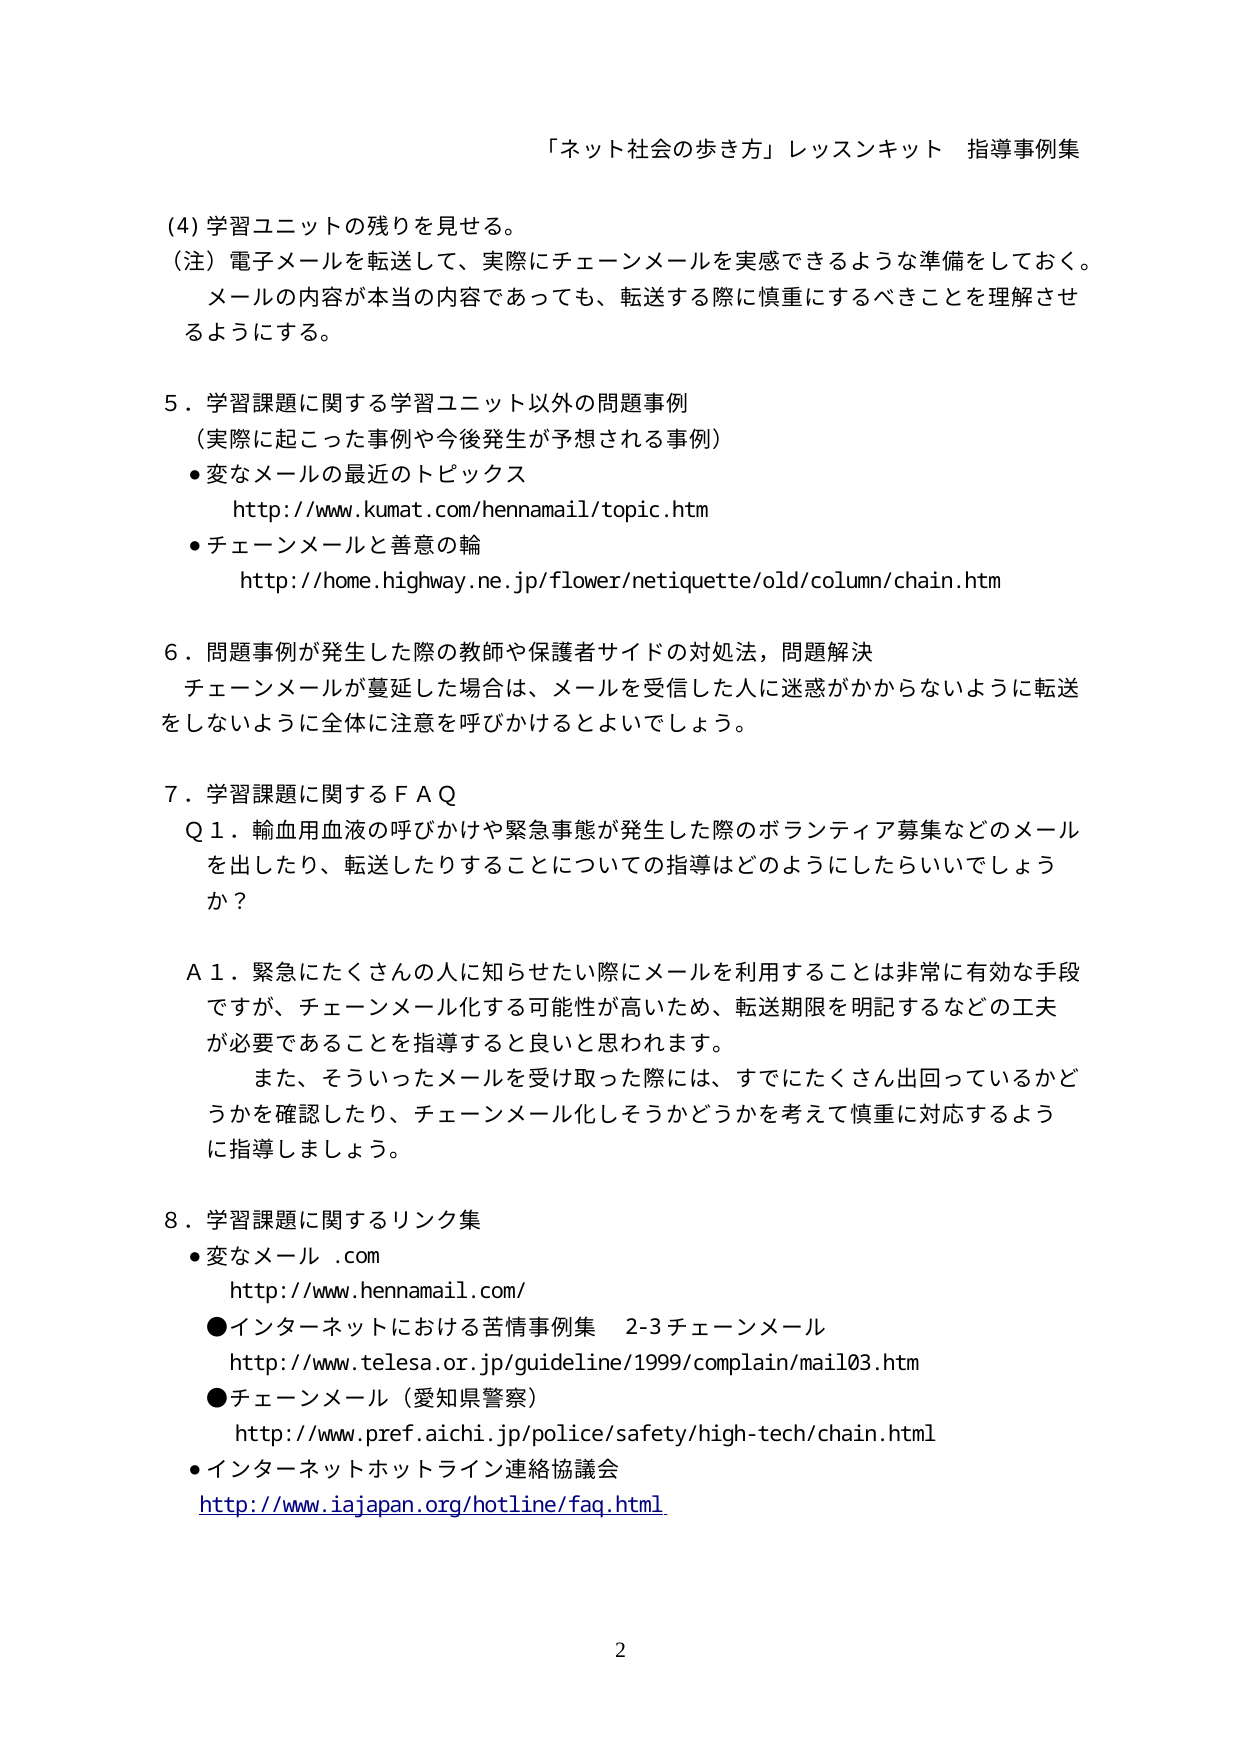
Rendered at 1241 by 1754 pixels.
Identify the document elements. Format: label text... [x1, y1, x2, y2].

text るようにする。 [160, 307, 1081, 343]
text http://www.kumat.com/hennamail/topic.htm [160, 485, 1081, 520]
text (4)学習ユニットの残りを見せる。 [160, 201, 1081, 236]
text か？ [160, 876, 1081, 911]
text http://www.telesa.or.jp/guideline/1999/complain/mail03.htm [160, 1337, 1081, 1373]
text http://www.hennamail.com/ [160, 1266, 1081, 1302]
text また、そういったメールを受け取った際には、すでにたくさん出回っているかど [160, 1053, 1081, 1089]
text うかを確認したり、チェーンメール化しそうかどうかを考えて慎重に対応するよう [160, 1089, 1081, 1124]
text ●チェーンメールと善意の輪 [160, 520, 1081, 556]
text Ａ１．緊急にたくさんの人に知らせたい際にメールを利用することは非常に有効な手段 [160, 947, 1081, 982]
text http://www.iajapan.org/hotline/faq.html [160, 1479, 1081, 1515]
text （実際に起こった事例や今後発生が予想される事例） [160, 414, 1081, 449]
text http://home.highway.ne.jp/flower/netiquette/old/column/chain.htm [160, 556, 1081, 591]
text が必要であることを指導すると良いと思われます。 [160, 1018, 1081, 1053]
text ６．問題事例が発生した際の教師や保護者サイドの対処法，問題解決 [160, 627, 1081, 662]
text ●インターネットにおける苦情事例集 2-3チェーンメール [160, 1302, 1081, 1337]
text ８．学習課題に関するリンク集 [160, 1195, 1081, 1231]
text （注）電子メールを転送して、実際にチェーンメールを実感できるような準備をしておく。 メールの内容が本当の内容であっても、転送する際に慎重にするべきことを理解させ [160, 236, 1081, 307]
text に指導しましょう。 [160, 1124, 1081, 1160]
text ７．学習課題に関するＦＡＱ [160, 769, 1081, 804]
text を出したり、転送したりすることについての指導はどのようにしたらいいでしょう [160, 840, 1081, 876]
text チェーンメールが蔓延した場合は、メールを受信した人に迷惑がかからないように転送をしないように全体に注意を呼びかけるとよいでしょう。 [160, 662, 1081, 733]
text ですが、チェーンメール化する可能性が高いため、転送期限を明記するなどの工夫 [160, 982, 1081, 1018]
text http://www.pref.aichi.jp/police/safety/high-tech/chain.html [160, 1408, 1081, 1444]
text ●チェーンメール（愛知県警察） [160, 1373, 1081, 1408]
text Ｑ１．輸血用血液の呼びかけや緊急事態が発生した際のボランティア募集などのメール [160, 804, 1081, 840]
text ５．学習課題に関する学習ユニット以外の問題事例 [160, 378, 1081, 414]
text ●変なメールの最近のトピックス [160, 449, 1081, 485]
text ●変なメール.com [160, 1231, 1081, 1266]
text ●インターネットホットライン連絡協議会 [160, 1444, 1081, 1479]
